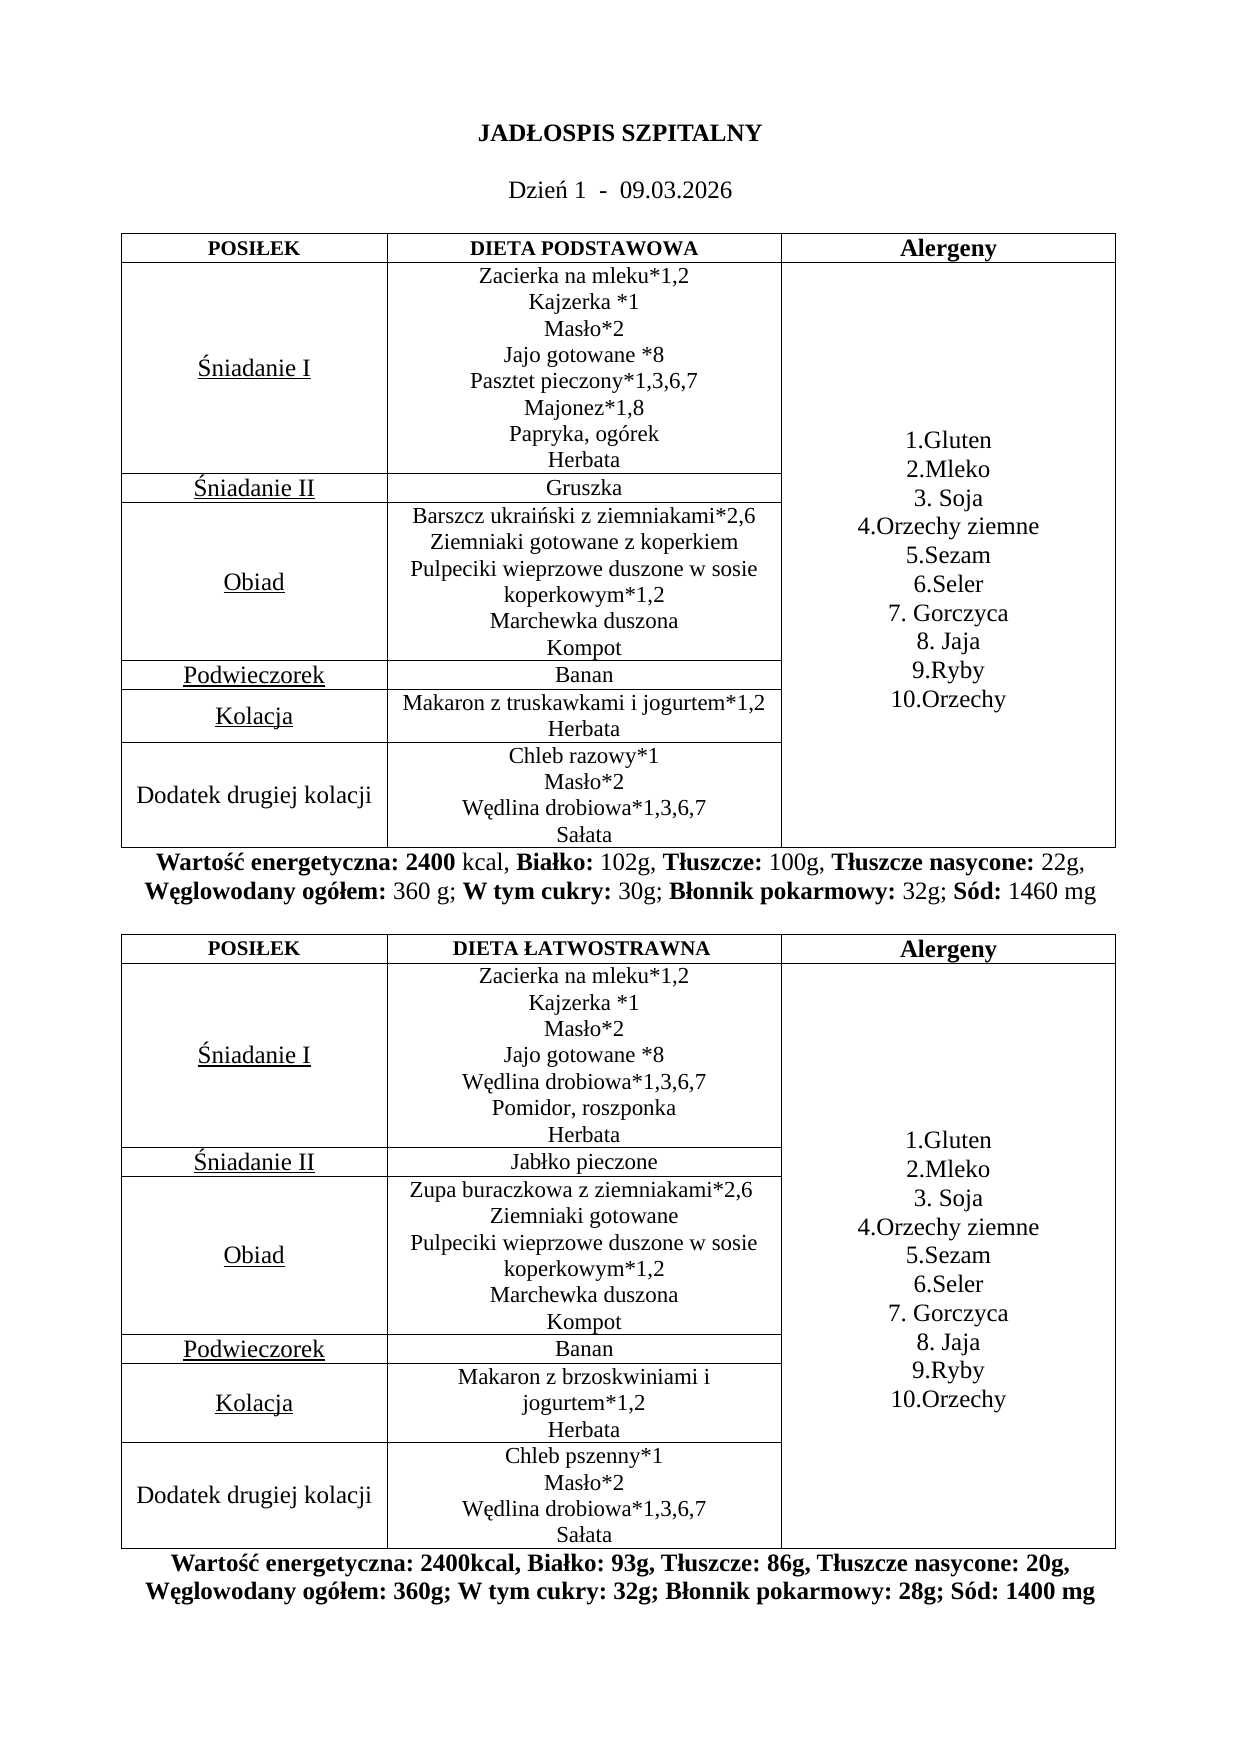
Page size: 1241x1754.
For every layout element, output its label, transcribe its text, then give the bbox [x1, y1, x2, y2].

table_header DIETA ŁATWOSTRAWNA [388, 935, 781, 962]
table_cell Podwieczorek [122, 661, 387, 689]
table_header POSIŁEK [122, 935, 387, 962]
table_cell Dodatek drugiej kolacji [122, 743, 387, 847]
table_cell Makaron z truskawkami i jogurtem*1,2 Herbata [388, 690, 781, 742]
table_cell Chleb pszenny*1 Masło*2 Wędlina drobiowa*1,3,6,7 Sałata [388, 1443, 781, 1548]
text Dzień 1 - 09.03.2026 [118, 176, 1122, 204]
table_cell Śniadanie I [122, 263, 387, 473]
table_cell Gruszka [388, 474, 781, 502]
table_header DIETA PODSTAWOWA [388, 234, 781, 262]
table_header Alergeny [782, 935, 1115, 962]
table_cell Obiad [122, 503, 387, 660]
table_cell Obiad [122, 1177, 387, 1334]
table_cell Zacierka na mleku*1,2 Kajzerka *1 Masło*2 Jajo gotowane *8 Wędlina drobiowa*1,3,6,7 Pomidor, roszponka Herbata [388, 964, 781, 1147]
table_cell Śniadanie II [122, 1148, 387, 1176]
table_cell Zacierka na mleku*1,2 Kajzerka *1 Masło*2 Jajo gotowane *8 Pasztet pieczony*1,3,6,7 Majonez*1,8 Papryka, ogórek Herbata [388, 263, 781, 473]
table_cell Kolacja [122, 690, 387, 742]
table_cell 1.Gluten 2.Mleko 3. Soja 4.Orzechy ziemne 5.Sezam 6.Seler 7. Gorczyca 8. Jaja 9.Ryby 10.Orzechy [782, 263, 1115, 847]
table_header POSIŁEK [122, 234, 387, 262]
table_cell Banan [388, 661, 781, 689]
table_cell Chleb razowy*1 Masło*2 Wędlina drobiowa*1,3,6,7 Sałata [388, 743, 781, 847]
table_cell Zupa buraczkowa z ziemniakami*2,6 Ziemniaki gotowane Pulpeciki wieprzowe duszone w sosie koperkowym*1,2 Marchewka duszona Kompot [388, 1177, 781, 1334]
table_cell Jabłko pieczone [388, 1148, 781, 1176]
table_cell Kolacja [122, 1364, 387, 1442]
text Wartość energetyczna: 2400 kcal, Białko: 102g, Tłuszcze: 100g, Tłuszcze nasycone: 22g, Węglowodany ogółem: 360 g; W tym cukry: 30g; Błonnik pokarmowy: 32g; Sód: 1460 mg [118, 847, 1122, 905]
text JADŁOSPIS SZPITALNY [118, 118, 1122, 147]
table_cell Makaron z brzoskwiniami i jogurtem*1,2 Herbata [388, 1364, 781, 1442]
table_cell Barszcz ukraiński z ziemniakami*2,6 Ziemniaki gotowane z koperkiem Pulpeciki wieprzowe duszone w sosie koperkowym*1,2 Marchewka duszona Kompot [388, 503, 781, 660]
table_cell Banan [388, 1335, 781, 1363]
table_cell Dodatek drugiej kolacji [122, 1443, 387, 1548]
table_header Alergeny [782, 234, 1115, 262]
table_cell 1.Gluten 2.Mleko 3. Soja 4.Orzechy ziemne 5.Sezam 6.Seler 7. Gorczyca 8. Jaja 9.Ryby 10.Orzechy [782, 964, 1115, 1548]
table_cell Śniadanie I [122, 964, 387, 1147]
table_cell Śniadanie II [122, 474, 387, 502]
table_cell Podwieczorek [122, 1335, 387, 1363]
text Wartość energetyczna: 2400kcal, Białko: 93g, Tłuszcze: 86g, Tłuszcze nasycone: 20g, Węglowodany ogółem: 360g; W tym cukry: 32g; Błonnik pokarmowy: 28g; Sód: 1400 mg [118, 1548, 1122, 1605]
